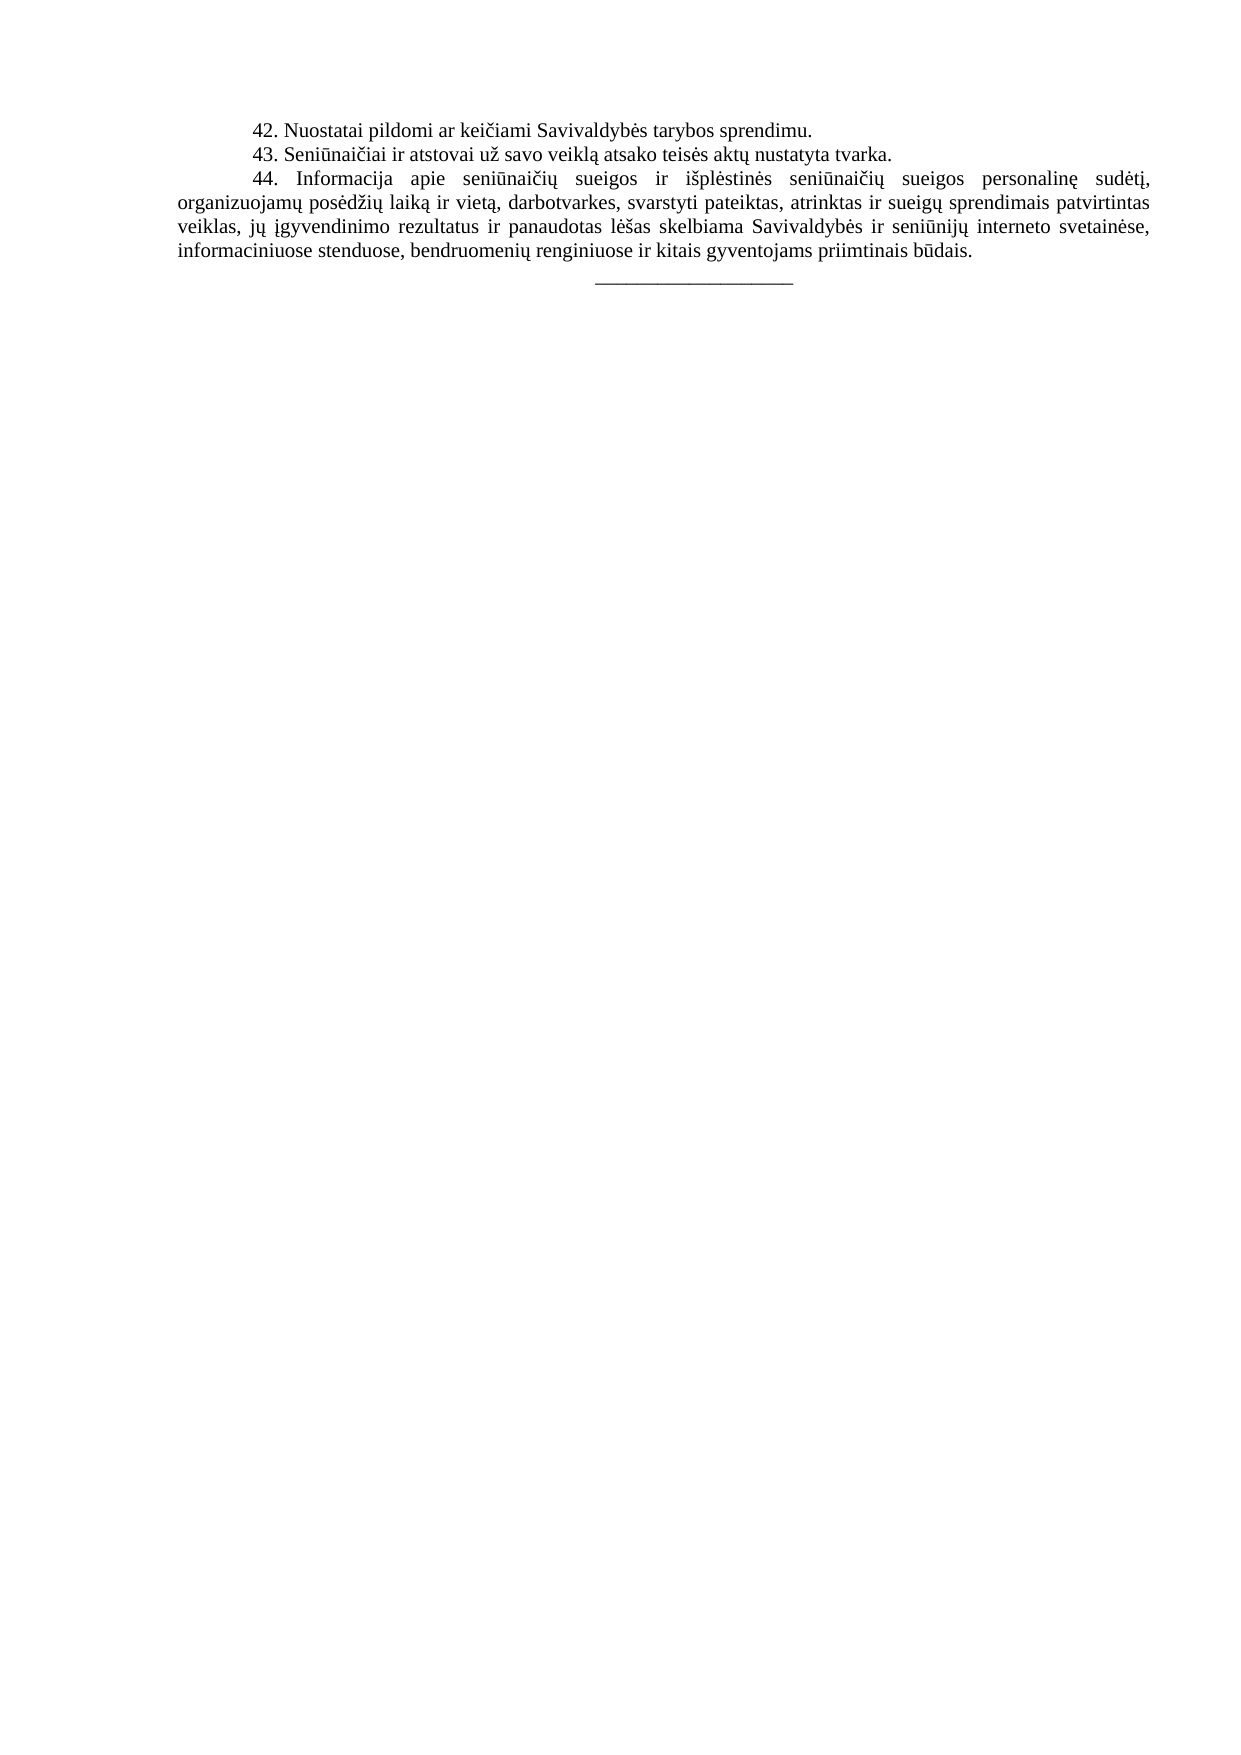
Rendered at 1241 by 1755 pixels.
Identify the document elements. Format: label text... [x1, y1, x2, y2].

text 43. Seniūnaičiai ir atstovai už savo veiklą atsako teisės aktų nustatyta tvarka. [177, 142, 1152, 166]
text ___________________ [177, 262, 1152, 287]
text 44. Informacija apie seniūnaičių sueigos ir išplėstinės seniūnaičių sueigos personalinę sudėtį, organizuojamų posėdžių laiką ir vietą, darbotvarkes, svarstyti pateiktas, atrinktas ir sueigų sprendimais patvirtintas veiklas, jų įgyvendinimo rezultatus ir panaudotas lėšas skelbiama Savivaldybės ir seniūnijų interneto svetainėse, informaciniuose stenduose, bendruomenių renginiuose ir kitais gyventojams priimtinais būdais. [177, 166, 1152, 262]
text 42. Nuostatai pildomi ar keičiami Savivaldybės tarybos sprendimu. [177, 118, 1152, 142]
